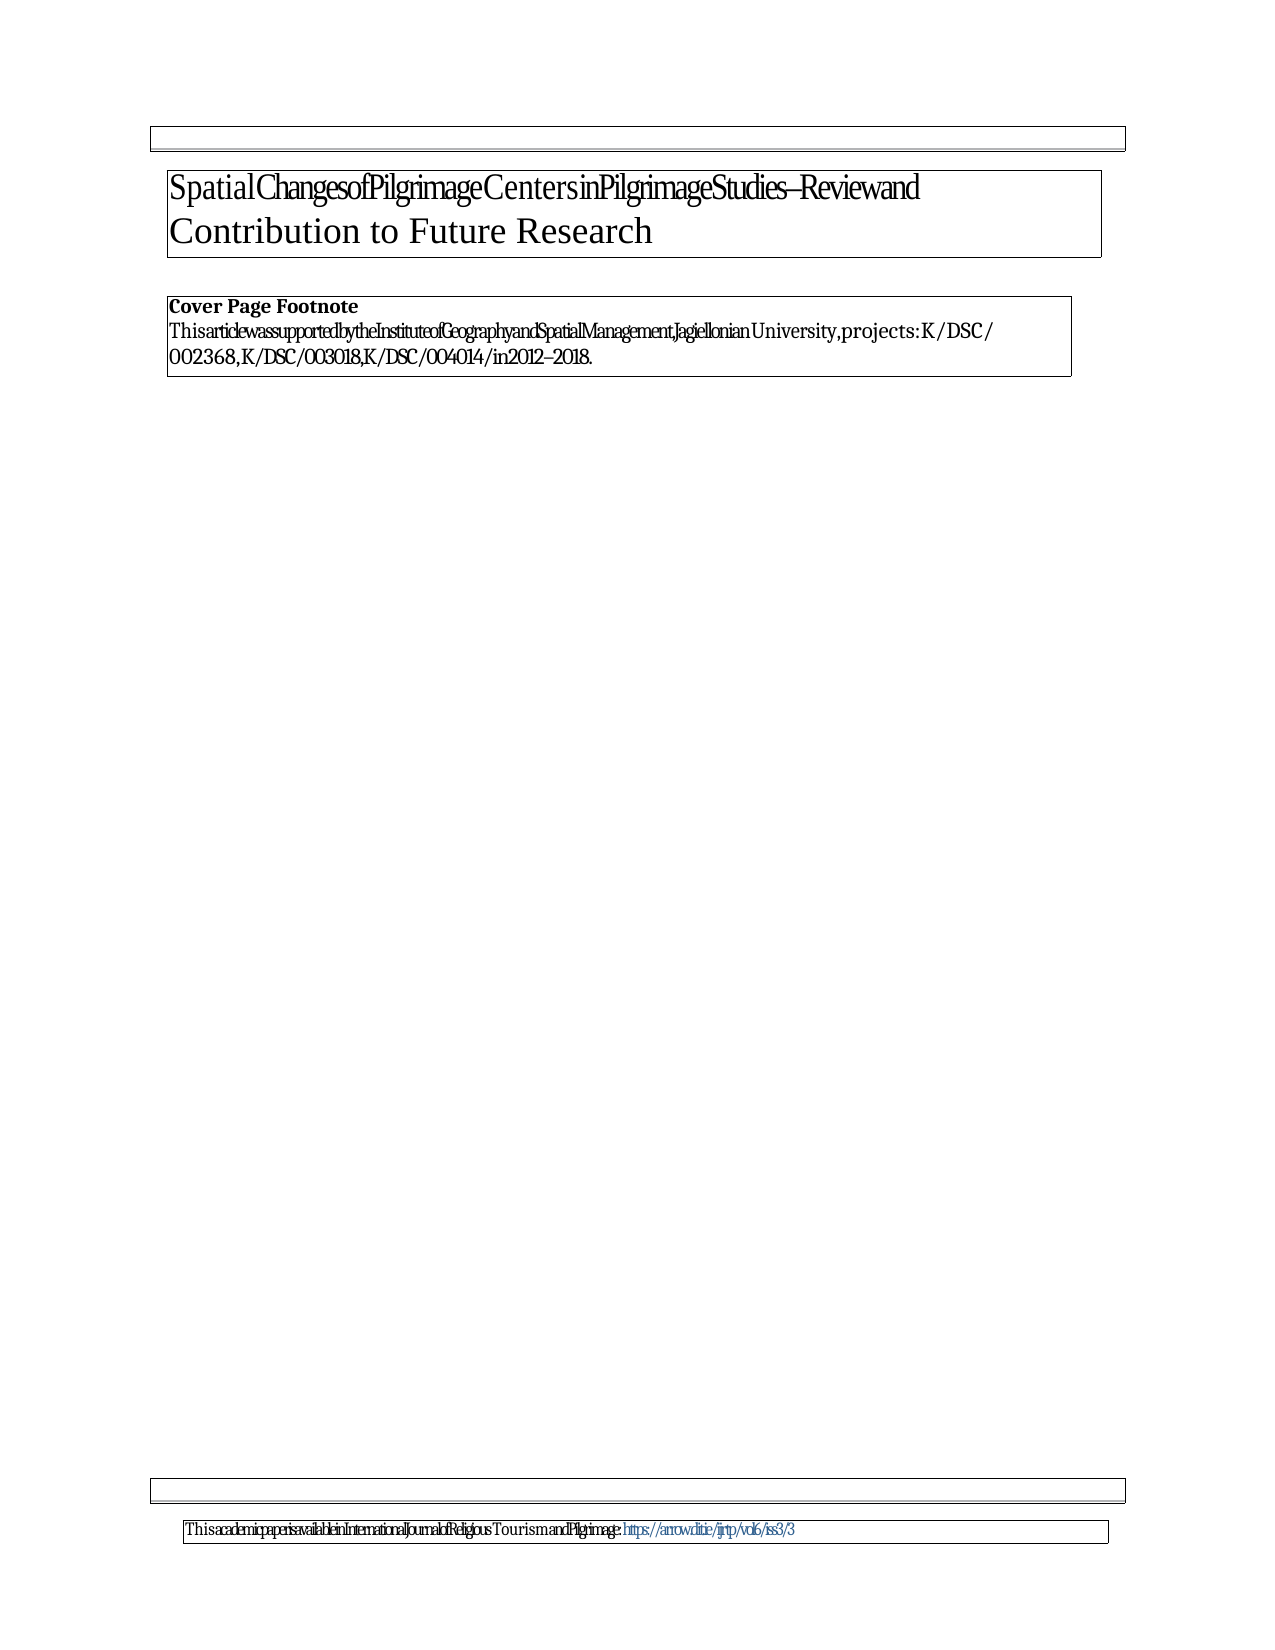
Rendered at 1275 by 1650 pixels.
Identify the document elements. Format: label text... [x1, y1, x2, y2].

text ThisarticlewassupportedbytheInstituteofGeographyandSpatialManagement,JagiellonianUniversity,projects:K/DSC/002368,K/DSC/003018,K/DSC/004014/in2012–2018. [169, 317, 1071, 370]
text Contribution to Future Research [169, 208, 1101, 252]
text SpatialChangesofPilgrimageCentersinPilgrimageStudies–Reviewand [169, 171, 1101, 207]
text Cover Page Footnote [169, 297, 1071, 317]
text ThisacademicpaperisavailableinInternationalJournalofReligiousTourismandPilgrimage:https://arrow.dit.ie/ijrtp/vol6/iss3/3 [185, 1521, 1108, 1539]
